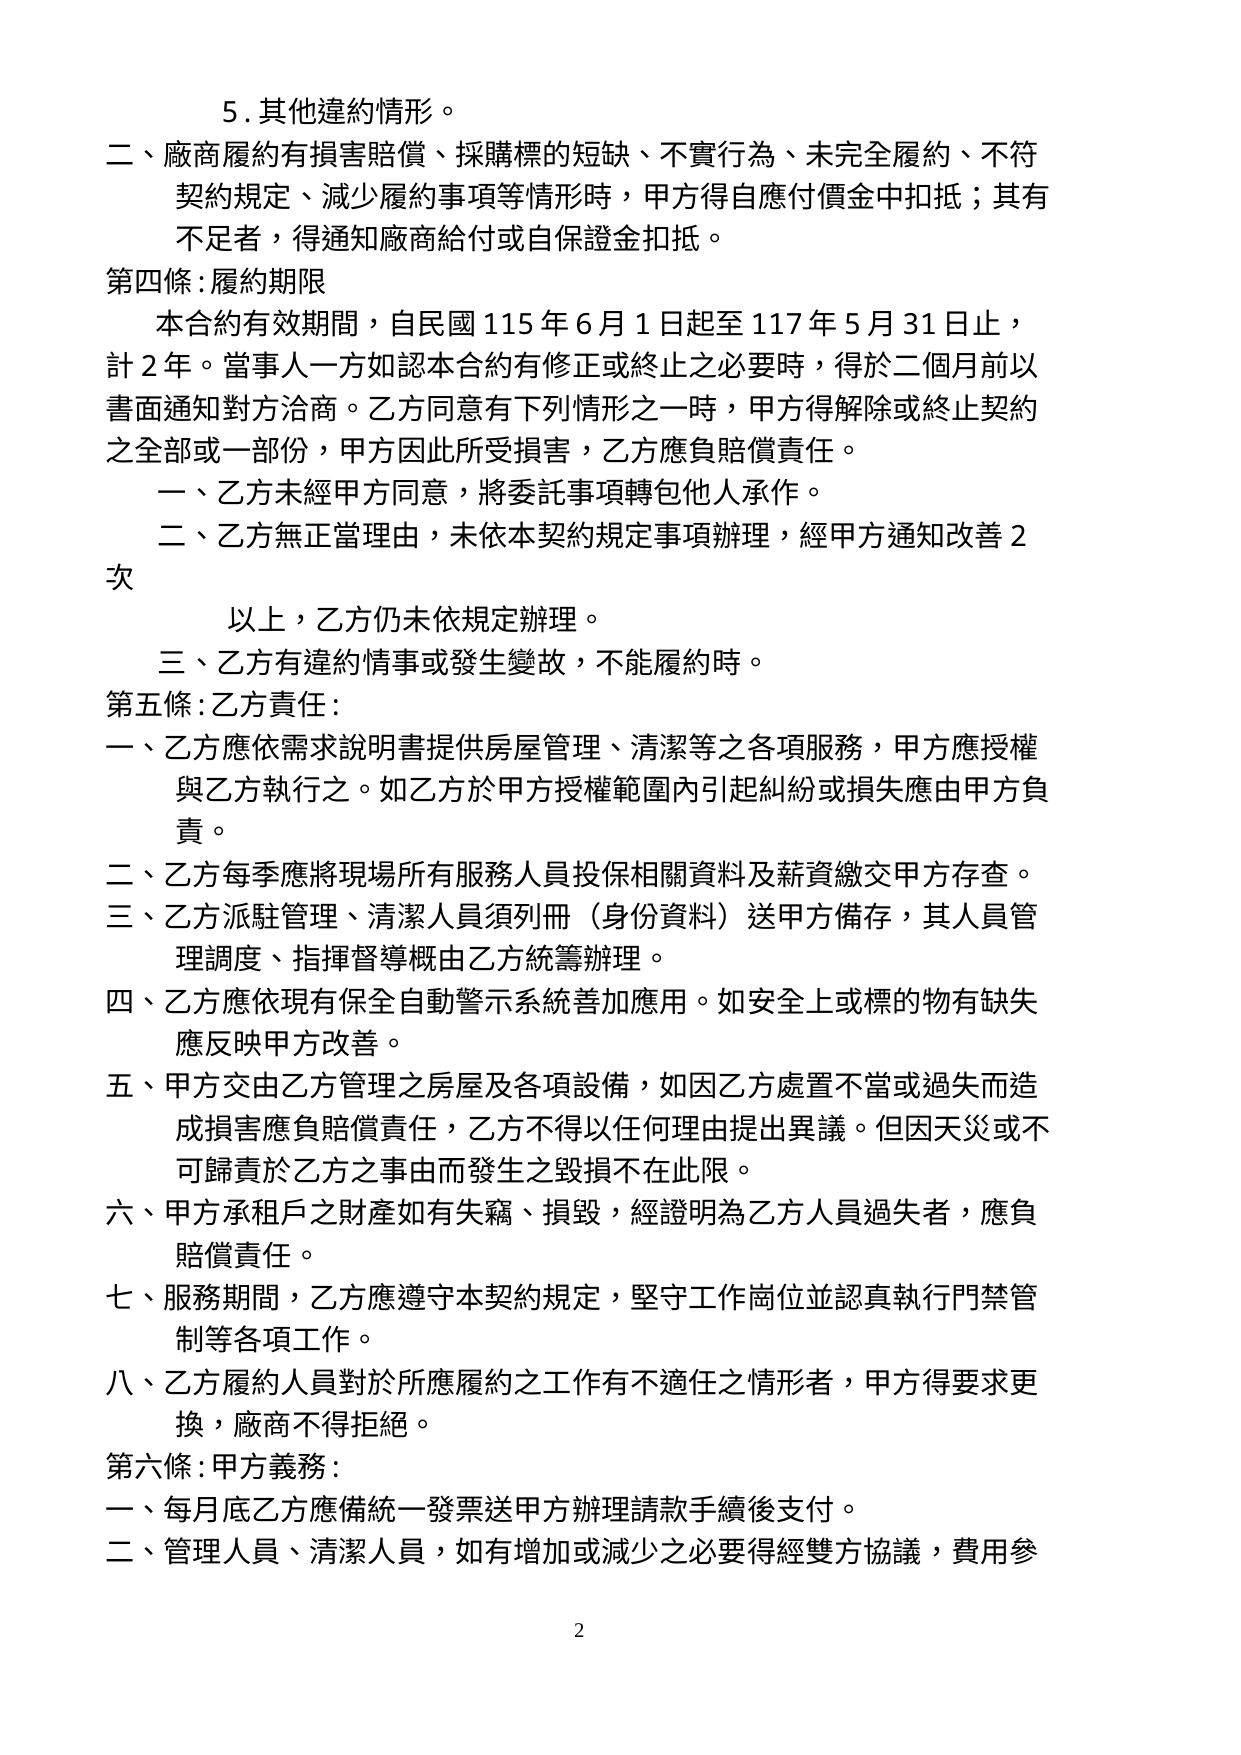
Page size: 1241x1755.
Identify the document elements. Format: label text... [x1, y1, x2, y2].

text 一、乙方應依需求說明書提供房屋管理、清潔等之各項服務，甲方應授權 [105, 724, 1053, 766]
text 賠償責任。 [105, 1232, 1053, 1275]
text 四、乙方應依現有保全自動警示系統善加應用。如安全上或標的物有缺失 [105, 978, 1053, 1021]
text 不足者，得通知廠商給付或自保證金扣抵。 [105, 216, 1053, 258]
text 第四條:履約期限 [105, 258, 1053, 301]
text 以上，乙方仍未依規定辦理。 [105, 597, 1053, 639]
text 二、乙方每季應將現場所有服務人員投保相關資料及薪資繳交甲方存查。 [105, 851, 1053, 893]
text 本合約有效期間，自民國115年6月1日起至117年5月31日止，計2年。當事人一方如認本合約有修正或終止之必要時，得於二個月前以書面通知對方洽商。乙方同意有下列情形之一時，甲方得解除或終止契約之全部或一部份，甲方因此所受損害，乙方應負賠償責任。 [105, 301, 1053, 470]
text 第五條:乙方責任: [105, 682, 1053, 724]
text 理調度、指揮督導概由乙方統籌辦理。 [105, 936, 1053, 978]
text 二、廠商履約有損害賠償、採購標的短缺、不實行為、未完全履約、不符 [105, 131, 1053, 173]
text 第六條:甲方義務: [105, 1444, 1053, 1486]
text 責。 [105, 809, 1053, 851]
text 換，廠商不得拒絕。 [105, 1402, 1053, 1444]
text 成損害應負賠償責任，乙方不得以任何理由提出異議。但因天災或不 [105, 1105, 1053, 1148]
text 三、乙方派駐管理、清潔人員須列冊（身份資料）送甲方備存，其人員管 [105, 893, 1053, 936]
text 可歸責於乙方之事由而發生之毀損不在此限。 [105, 1148, 1053, 1190]
text 二、乙方無正當理由，未依本契約規定事項辦理，經甲方通知改善2次 [105, 512, 1053, 597]
text 二、管理人員、清潔人員，如有增加或減少之必要得經雙方協議，費用參 [105, 1529, 1053, 1571]
list 其他違約情形。 [221, 89, 1053, 131]
text 六、甲方承租戶之財產如有失竊、損毀，經證明為乙方人員過失者，應負 [105, 1190, 1053, 1232]
text 七、服務期間，乙方應遵守本契約規定，堅守工作崗位並認真執行門禁管 [105, 1275, 1053, 1317]
text 五、甲方交由乙方管理之房屋及各項設備，如因乙方處置不當或過失而造 [105, 1063, 1053, 1105]
text 八、乙方履約人員對於所應履約之工作有不適任之情形者，甲方得要求更 [105, 1359, 1053, 1402]
text 三、乙方有違約情事或發生變故，不能履約時。 [105, 639, 1053, 682]
text 一、每月底乙方應備統一發票送甲方辦理請款手續後支付。 [105, 1486, 1053, 1529]
text 應反映甲方改善。 [105, 1021, 1053, 1063]
text 一、乙方未經甲方同意，將委託事項轉包他人承作。 [105, 470, 1053, 512]
text 契約規定、減少履約事項等情形時，甲方得自應付價金中扣抵；其有 [105, 173, 1053, 216]
text 與乙方執行之。如乙方於甲方授權範圍內引起糾紛或損失應由甲方負 [105, 766, 1053, 809]
text 制等各項工作。 [105, 1317, 1053, 1359]
